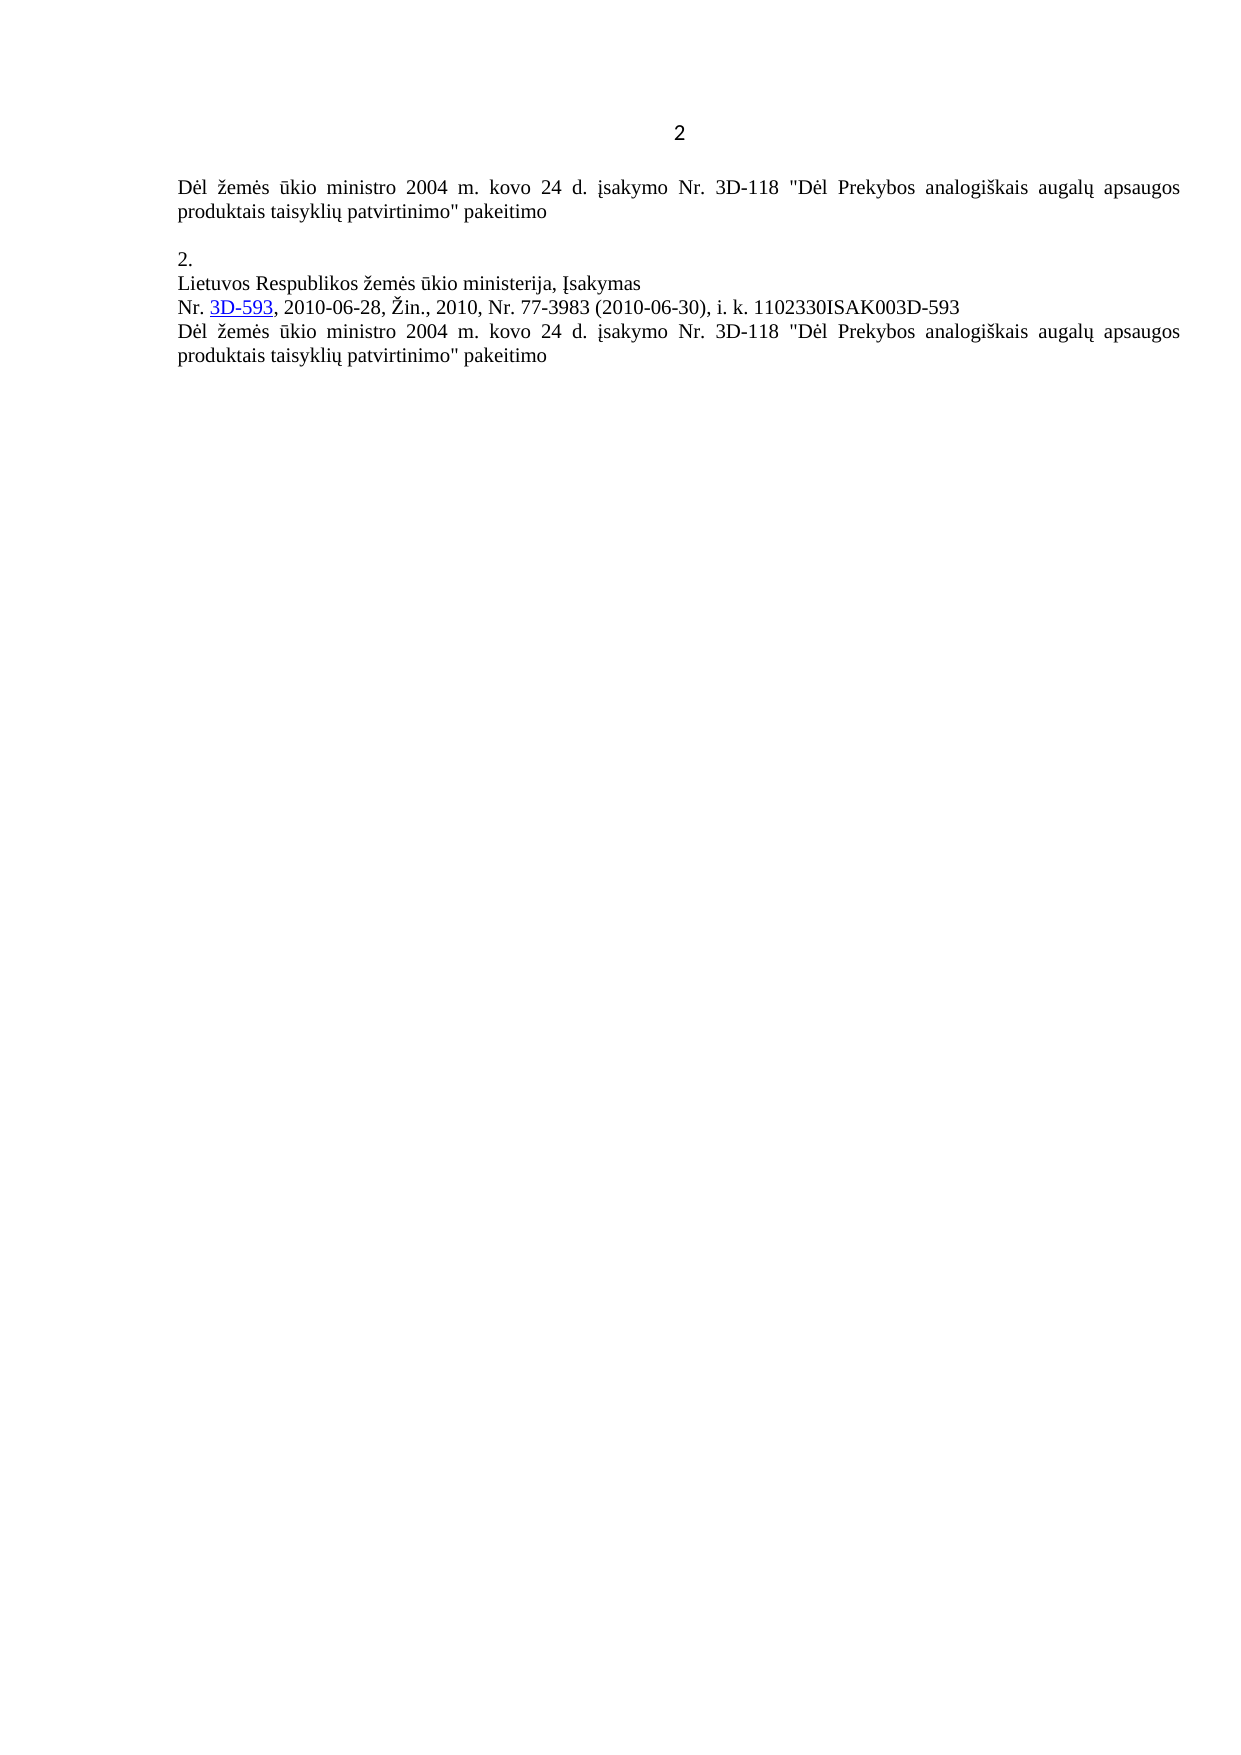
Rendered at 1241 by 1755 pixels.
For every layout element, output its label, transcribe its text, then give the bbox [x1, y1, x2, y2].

text Nr. 3D-593, 2010-06-28, Žin., 2010, Nr. 77-3983 (2010-06-30), i. k. 1102330ISAK003D-593 [177, 295, 1181, 319]
text Dėl žemės ūkio ministro 2004 m. kovo 24 d. įsakymo Nr. 3D-118 "Dėl Prekybos analogiškais augalų apsaugos produktais taisyklių patvirtinimo" pakeitimo [177, 319, 1181, 367]
text Dėl žemės ūkio ministro 2004 m. kovo 24 d. įsakymo Nr. 3D-118 "Dėl Prekybos analogiškais augalų apsaugos produktais taisyklių patvirtinimo" pakeitimo [177, 175, 1181, 223]
text Lietuvos Respublikos žemės ūkio ministerija, Įsakymas [177, 271, 1181, 295]
text 2. [177, 247, 1181, 271]
